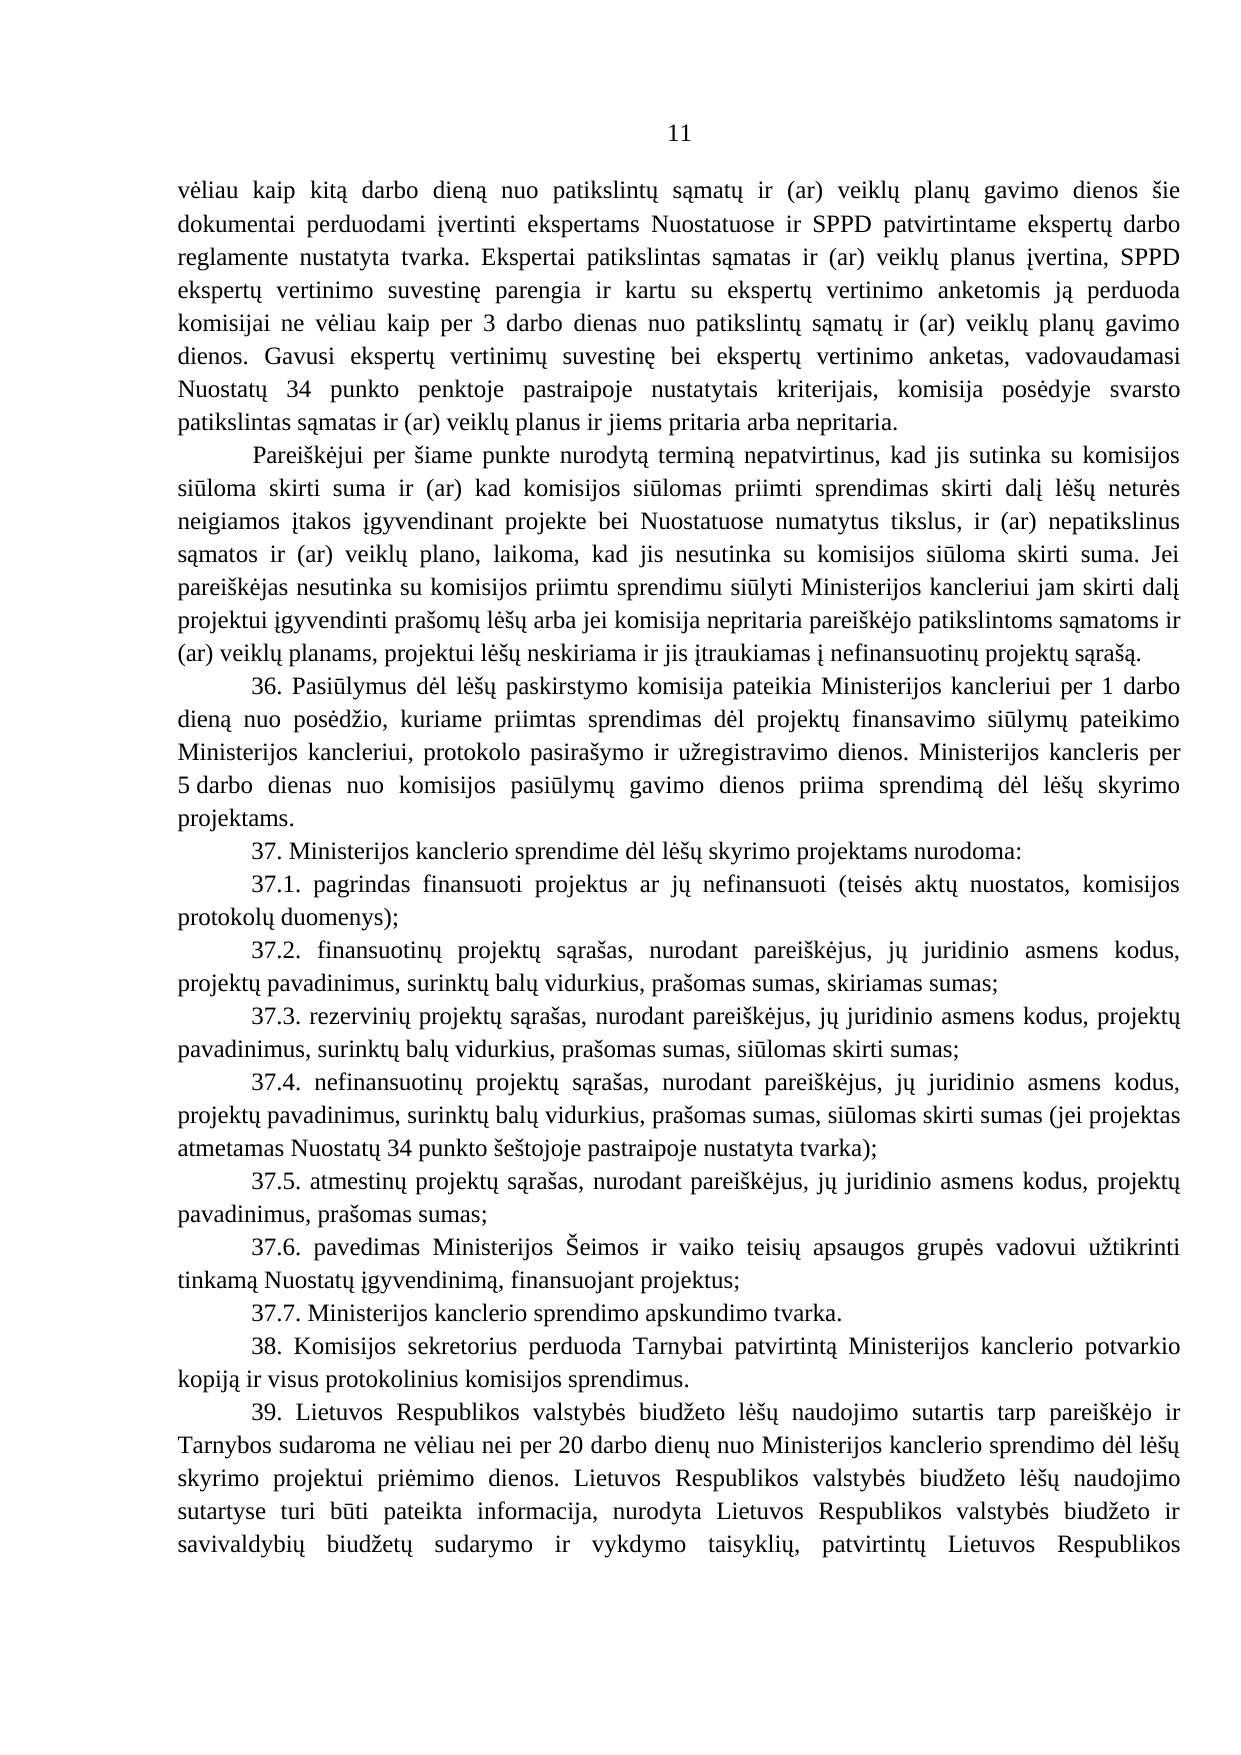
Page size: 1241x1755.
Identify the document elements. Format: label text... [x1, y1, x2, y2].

text 37. Ministerijos kanclerio sprendime dėl lėšų skyrimo projektams nurodoma: [177, 836, 1181, 865]
text vėliau kaip kitą darbo dieną nuo patikslintų sąmatų ir (ar) veiklų planų gavimo dienos šie dokumentai perduodami įvertinti ekspertams Nuostatuose ir SPPD patvirtintame ekspertų darbo reglamente nustatyta tvarka. Ekspertai patikslintas sąmatas ir (ar) veiklų planus įvertina, SPPD ekspertų vertinimo suvestinę parengia ir kartu su ekspertų vertinimo anketomis ją perduoda komisijai ne vėliau kaip per 3 darbo dienas nuo patikslintų sąmatų ir (ar) veiklų planų gavimo dienos. Gavusi ekspertų vertinimų suvestinę bei ekspertų vertinimo anketas, vadovaudamasi Nuostatų 34 punkto penktoje pastraipoje nustatytais kriterijais, komisija posėdyje svarsto patikslintas sąmatas ir (ar) veiklų planus ir jiems pritaria arba nepritaria. [177, 176, 1181, 436]
text 36. Pasiūlymus dėl lėšų paskirstymo komisija pateikia Ministerijos kancleriui per 1 darbo dieną nuo posėdžio, kuriame priimtas sprendimas dėl projektų finansavimo siūlymų pateikimo Ministerijos kancleriui, protokolo pasirašymo ir užregistravimo dienos. Ministerijos kancleris per 5 darbo dienas nuo komisijos pasiūlymų gavimo dienos priima sprendimą dėl lėšų skyrimo projektams. [177, 671, 1181, 832]
text 39. Lietuvos Respublikos valstybės biudžeto lėšų naudojimo sutartis tarp pareiškėjo ir Tarnybos sudaroma ne vėliau nei per 20 darbo dienų nuo Ministerijos kanclerio sprendimo dėl lėšų skyrimo projektui priėmimo dienos. Lietuvos Respublikos valstybės biudžeto lėšų naudojimo sutartyse turi būti pateikta informacija, nurodyta Lietuvos Respublikos valstybės biudžeto ir savivaldybių biudžetų sudarymo ir vykdymo taisyklių, patvirtintų Lietuvos Respublikos [177, 1397, 1181, 1558]
text 37.1. pagrindas finansuoti projektus ar jų nefinansuoti (teisės aktų nuostatos, komisijos protokolų duomenys); [177, 869, 1181, 931]
text 37.6. pavedimas Ministerijos Šeimos ir vaiko teisių apsaugos grupės vadovui užtikrinti tinkamą Nuostatų įgyvendinimą, finansuojant projektus; [177, 1232, 1181, 1294]
text 37.2. finansuotinų projektų sąrašas, nurodant pareiškėjus, jų juridinio asmens kodus, projektų pavadinimus, surinktų balų vidurkius, prašomas sumas, skiriamas sumas; [177, 935, 1181, 997]
text 37.5. atmestinų projektų sąrašas, nurodant pareiškėjus, jų juridinio asmens kodus, projektų pavadinimus, prašomas sumas; [177, 1166, 1181, 1228]
text 37.4. nefinansuotinų projektų sąrašas, nurodant pareiškėjus, jų juridinio asmens kodus, projektų pavadinimus, surinktų balų vidurkius, prašomas sumas, siūlomas skirti sumas (jei projektas atmetamas Nuostatų 34 punkto šeštojoje pastraipoje nustatyta tvarka); [177, 1067, 1181, 1162]
text 37.3. rezervinių projektų sąrašas, nurodant pareiškėjus, jų juridinio asmens kodus, projektų pavadinimus, surinktų balų vidurkius, prašomas sumas, siūlomas skirti sumas; [177, 1001, 1181, 1063]
text Pareiškėjui per šiame punkte nurodytą terminą nepatvirtinus, kad jis sutinka su komisijos siūloma skirti suma ir (ar) kad komisijos siūlomas priimti sprendimas skirti dalį lėšų neturės neigiamos įtakos įgyvendinant projekte bei Nuostatuose numatytus tikslus, ir (ar) nepatikslinus sąmatos ir (ar) veiklų plano, laikoma, kad jis nesutinka su komisijos siūloma skirti suma. Jei pareiškėjas nesutinka su komisijos priimtu sprendimu siūlyti Ministerijos kancleriui jam skirti dalį projektui įgyvendinti prašomų lėšų arba jei komisija nepritaria pareiškėjo patikslintoms sąmatoms ir (ar) veiklų planams, projektui lėšų neskiriama ir jis įtraukiamas į nefinansuotinų projektų sąrašą. [177, 440, 1181, 667]
text 37.7. Ministerijos kanclerio sprendimo apskundimo tvarka. [177, 1298, 1181, 1327]
text 38. Komisijos sekretorius perduoda Tarnybai patvirtintą Ministerijos kanclerio potvarkio kopiją ir visus protokolinius komisijos sprendimus. [177, 1331, 1181, 1393]
